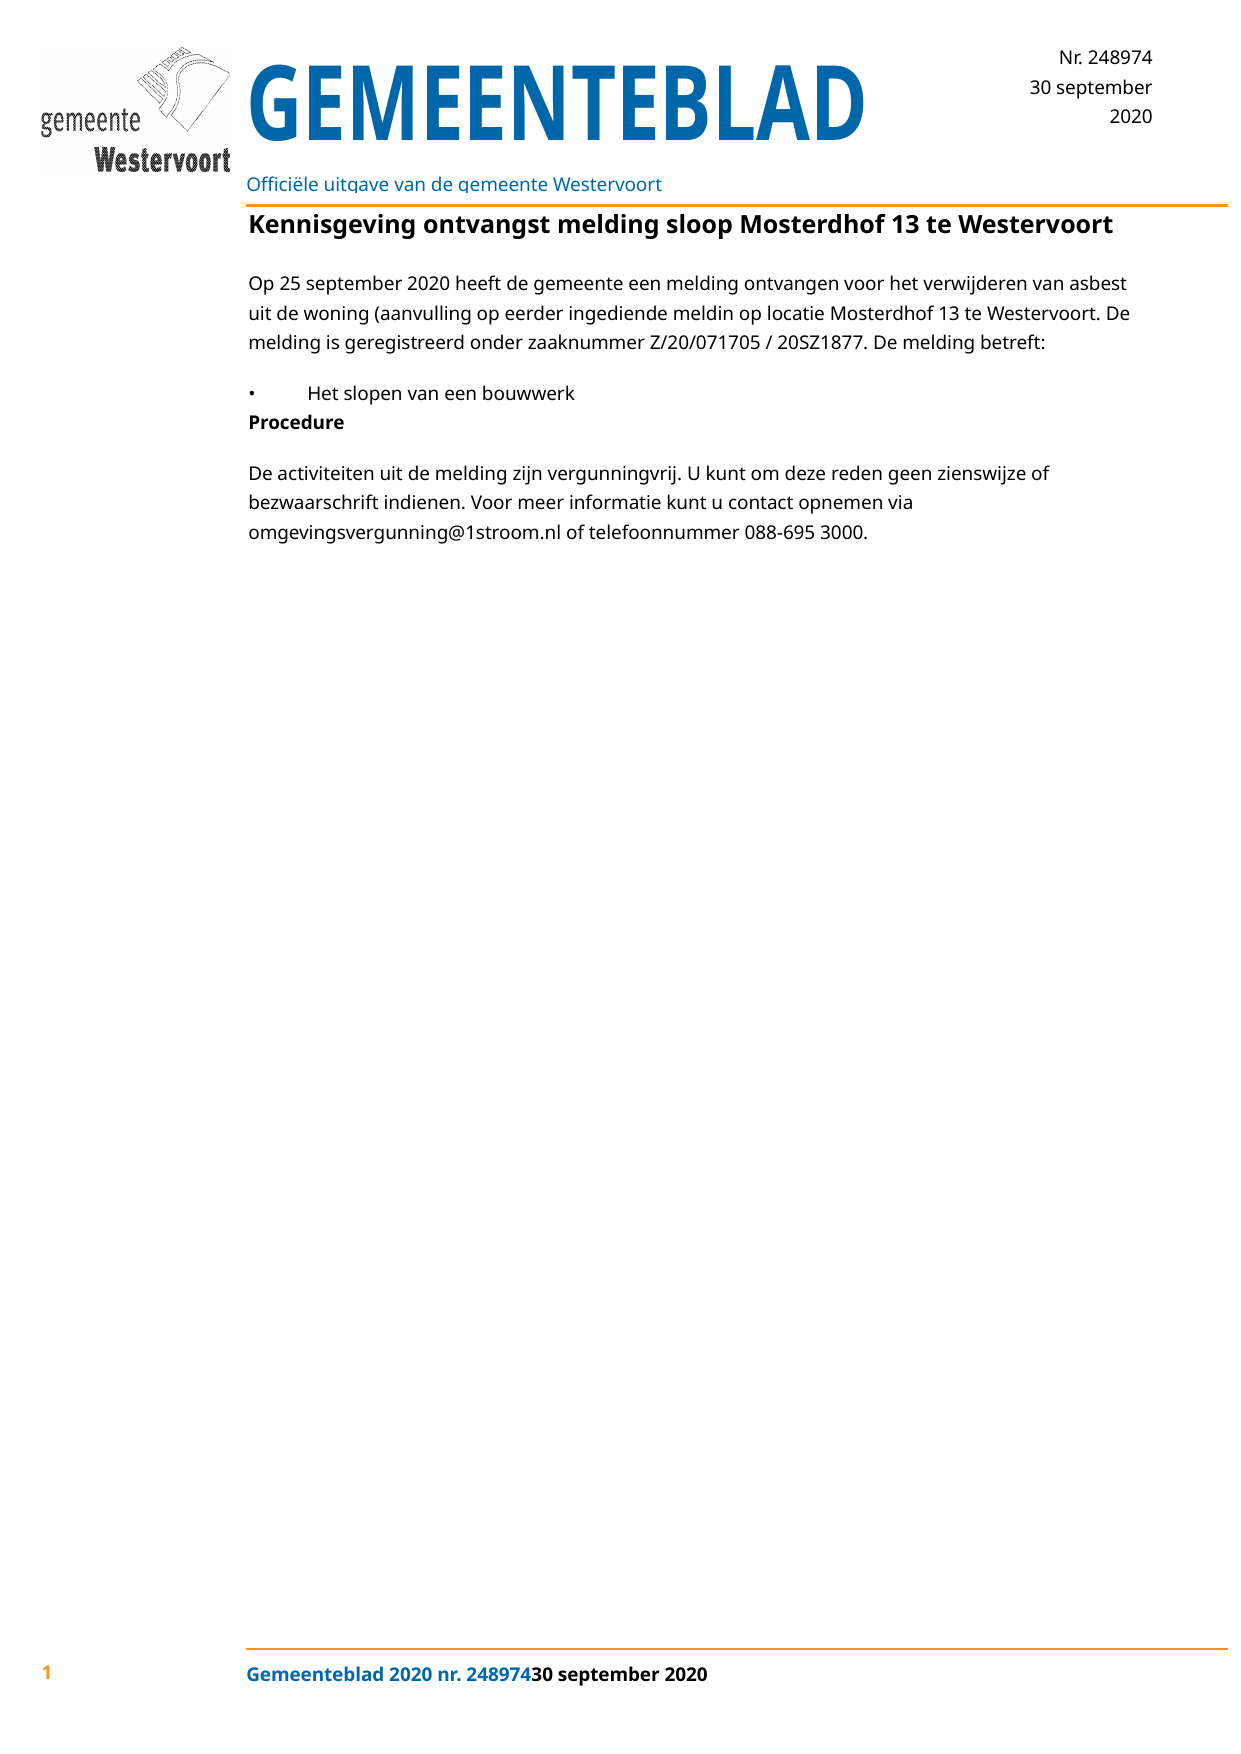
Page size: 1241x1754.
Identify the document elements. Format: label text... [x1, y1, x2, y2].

list Het slopen van een bouwwerk [248, 380, 1152, 406]
text Kennisgeving ontvangst melding sloop Mosterdhof 13 te Westervoort [248, 207, 1152, 241]
text Op 25 september 2020 heeft de gemeente een melding ontvangen voor het verwijderen van asbest uit de woning (aanvulling op eerder ingediende meldin op locatie Mosterdhof 13 te Westervoort. De melding is geregistreerd onder zaaknummer Z/20/071705 / 20SZ1877. De melding betreft: [248, 270, 1152, 355]
picture [41, 47, 231, 172]
text De activiteiten uit de melding zijn vergunningvrij. U kunt om deze reden geen zienswijze of bezwaarschrift indienen. Voor meer informatie kunt u contact opnemen via omgevingsvergunning@1stroom.nl of telefoonnummer 088-695 3000. [248, 460, 1152, 545]
text Procedure [248, 409, 1152, 435]
